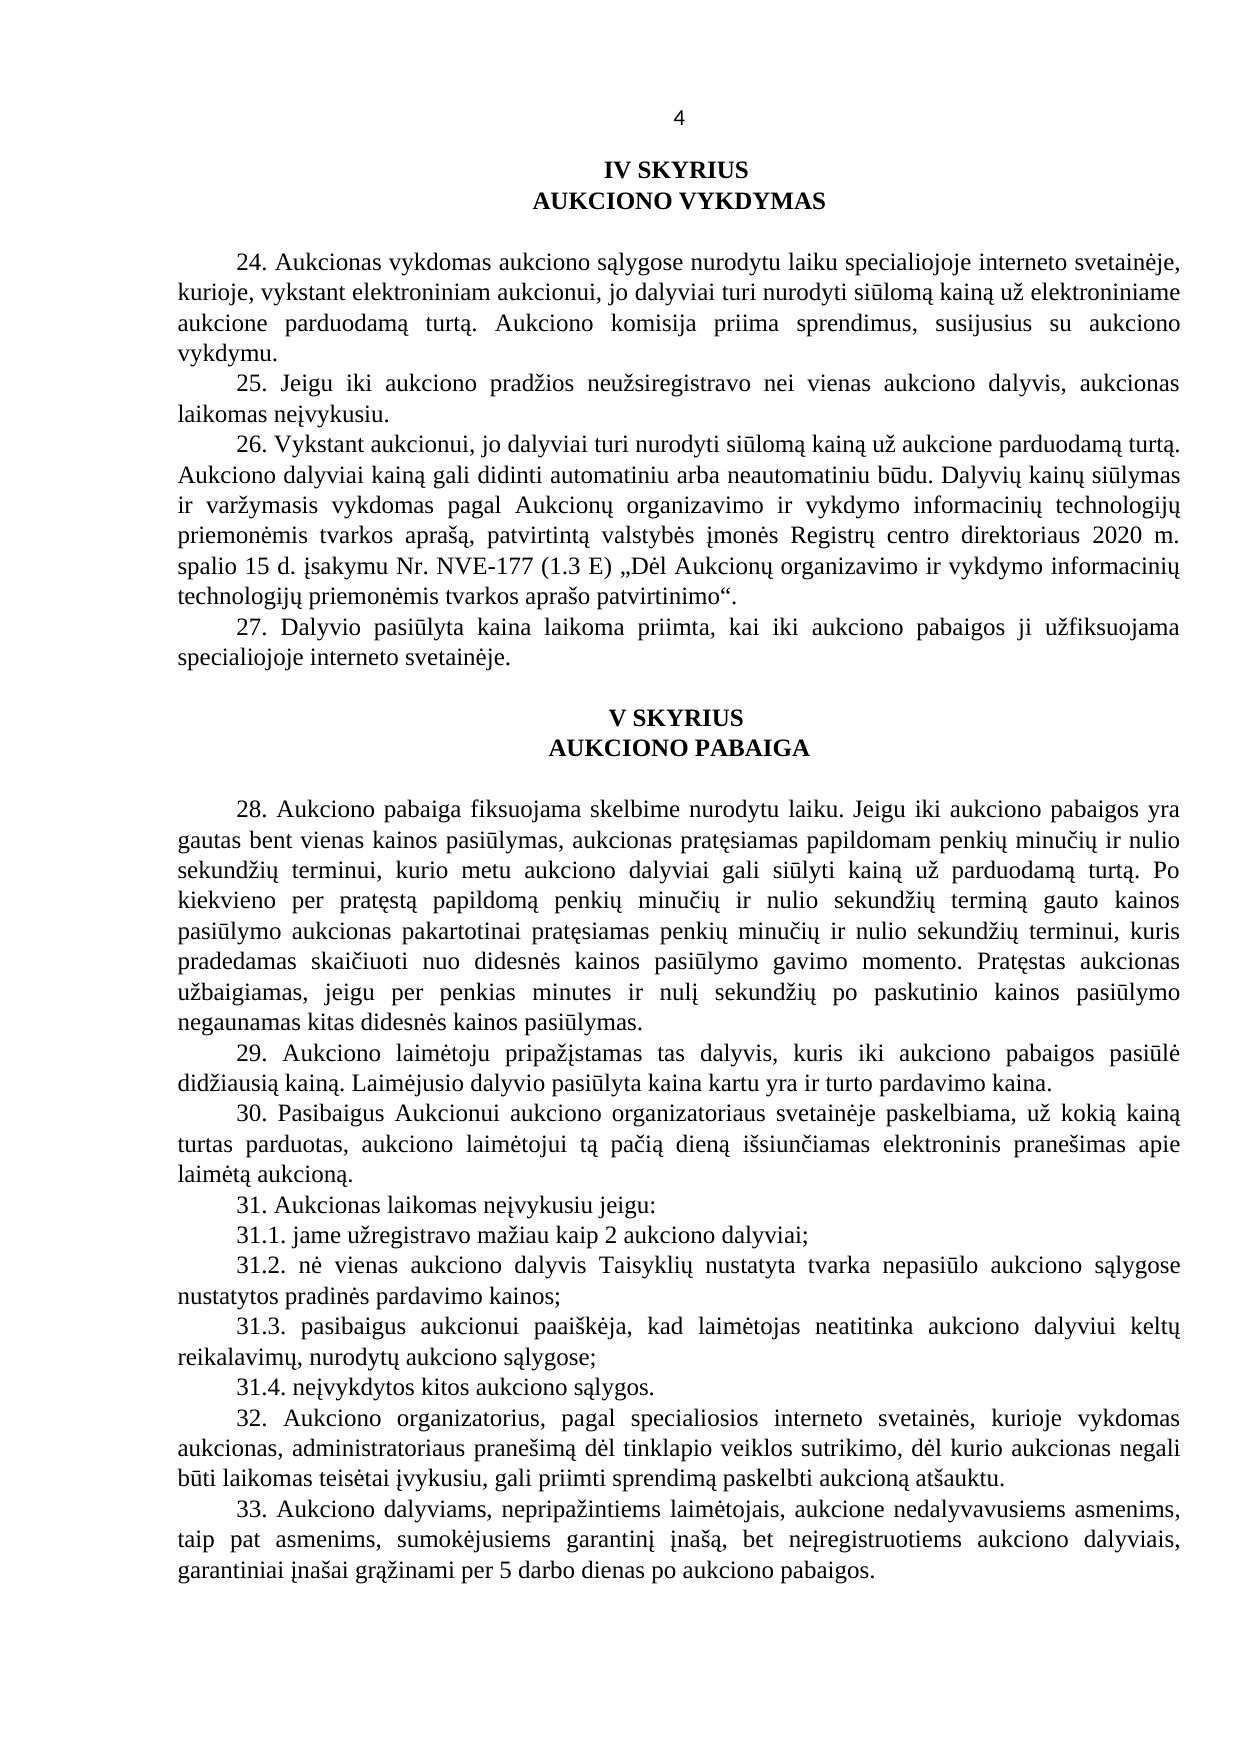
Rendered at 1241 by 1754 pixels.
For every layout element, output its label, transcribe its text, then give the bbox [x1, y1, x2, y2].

text 33. Aukciono dalyviams, nepripažintiems laimėtojais, aukcione nedalyvavusiems asmenims, taip pat asmenims, sumokėjusiems garantinį įnašą, bet neįregistruotiems aukciono dalyviais, garantiniai įnašai grąžinami per 5 darbo dienas po aukciono pabaigos. [177, 1494, 1181, 1583]
text V SKYRIUS [177, 703, 1181, 732]
text IV SKYRIUS [177, 156, 1181, 184]
text 31. Aukcionas laikomas neįvykusiu jeigu: [177, 1190, 1181, 1218]
text 31.1. jame užregistravo mažiau kaip 2 aukciono dalyviai; [177, 1220, 1181, 1249]
text 25. Jeigu iki aukciono pradžios neužsiregistravo nei vienas aukciono dalyvis, aukcionas laikomas neįvykusiu. [177, 368, 1181, 428]
text 31.3. pasibaigus aukcionui paaiškėja, kad laimėtojas neatitinka aukciono dalyviui keltų reikalavimų, nurodytų aukciono sąlygose; [177, 1311, 1181, 1371]
text 31.2. nė vienas aukciono dalyvis Taisyklių nustatyta tvarka nepasiūlo aukciono sąlygose nustatytos pradinės pardavimo kainos; [177, 1251, 1181, 1310]
text 31.4. neįvykdytos kitos aukciono sąlygos. [177, 1372, 1181, 1401]
text 24. Aukcionas vykdomas aukciono sąlygose nurodytu laiku specialiojoje interneto svetainėje, kurioje, vykstant elektroniniam aukcionui, jo dalyviai turi nurodyti siūlomą kainą už elektroniniame aukcione parduodamą turtą. Aukciono komisija priima sprendimus, susijusius su aukciono vykdymu. [177, 247, 1181, 367]
text 29. Aukciono laimėtoju pripažįstamas tas dalyvis, kuris iki aukciono pabaigos pasiūlė didžiausią kainą. Laimėjusio dalyvio pasiūlyta kaina kartu yra ir turto pardavimo kaina. [177, 1038, 1181, 1097]
text 27. Dalyvio pasiūlyta kaina laikoma priimta, kai iki aukciono pabaigos ji užfiksuojama specialiojoje interneto svetainėje. [177, 612, 1181, 671]
text 26. Vykstant aukcionui, jo dalyviai turi nurodyti siūlomą kainą už aukcione parduodamą turtą. Aukciono dalyviai kainą gali didinti automatiniu arba neautomatiniu būdu. Dalyvių kainų siūlymas ir varžymasis vykdomas pagal Aukcionų organizavimo ir vykdymo informacinių technologijų priemonėmis tvarkos aprašą, patvirtintą valstybės įmonės Registrų centro direktoriaus 2020 m. spalio 15 d. įsakymu Nr. NVE-177 (1.3 E) „Dėl Aukcionų organizavimo ir vykdymo informacinių technologijų priemonėmis tvarkos aprašo patvirtinimo“. [177, 429, 1181, 610]
text AUKCIONO PABAIGA [177, 733, 1181, 762]
text 30. Pasibaigus Aukcionui aukciono organizatoriaus svetainėje paskelbiama, už kokią kainą turtas parduotas, aukciono laimėtojui tą pačią dieną išsiunčiamas elektroninis pranešimas apie laimėtą aukcioną. [177, 1098, 1181, 1188]
text AUKCIONO VYKDYMAS [177, 186, 1181, 215]
text 28. Aukciono pabaiga fiksuojama skelbime nurodytu laiku. Jeigu iki aukciono pabaigos yra gautas bent vienas kainos pasiūlymas, aukcionas pratęsiamas papildomam penkių minučių ir nulio sekundžių terminui, kurio metu aukciono dalyviai gali siūlyti kainą už parduodamą turtą. Po kiekvieno per pratęstą papildomą penkių minučių ir nulio sekundžių terminą gauto kainos pasiūlymo aukcionas pakartotinai pratęsiamas penkių minučių ir nulio sekundžių terminui, kuris pradedamas skaičiuoti nuo didesnės kainos pasiūlymo gavimo momento. Pratęstas aukcionas užbaigiamas, jeigu per penkias minutes ir nulį sekundžių po paskutinio kainos pasiūlymo negaunamas kitas didesnės kainos pasiūlymas. [177, 794, 1181, 1036]
text 32. Aukciono organizatorius, pagal specialiosios interneto svetainės, kurioje vykdomas aukcionas, administratoriaus pranešimą dėl tinklapio veiklos sutrikimo, dėl kurio aukcionas negali būti laikomas teisėtai įvykusiu, gali priimti sprendimą paskelbti aukcioną atšauktu. [177, 1403, 1181, 1492]
